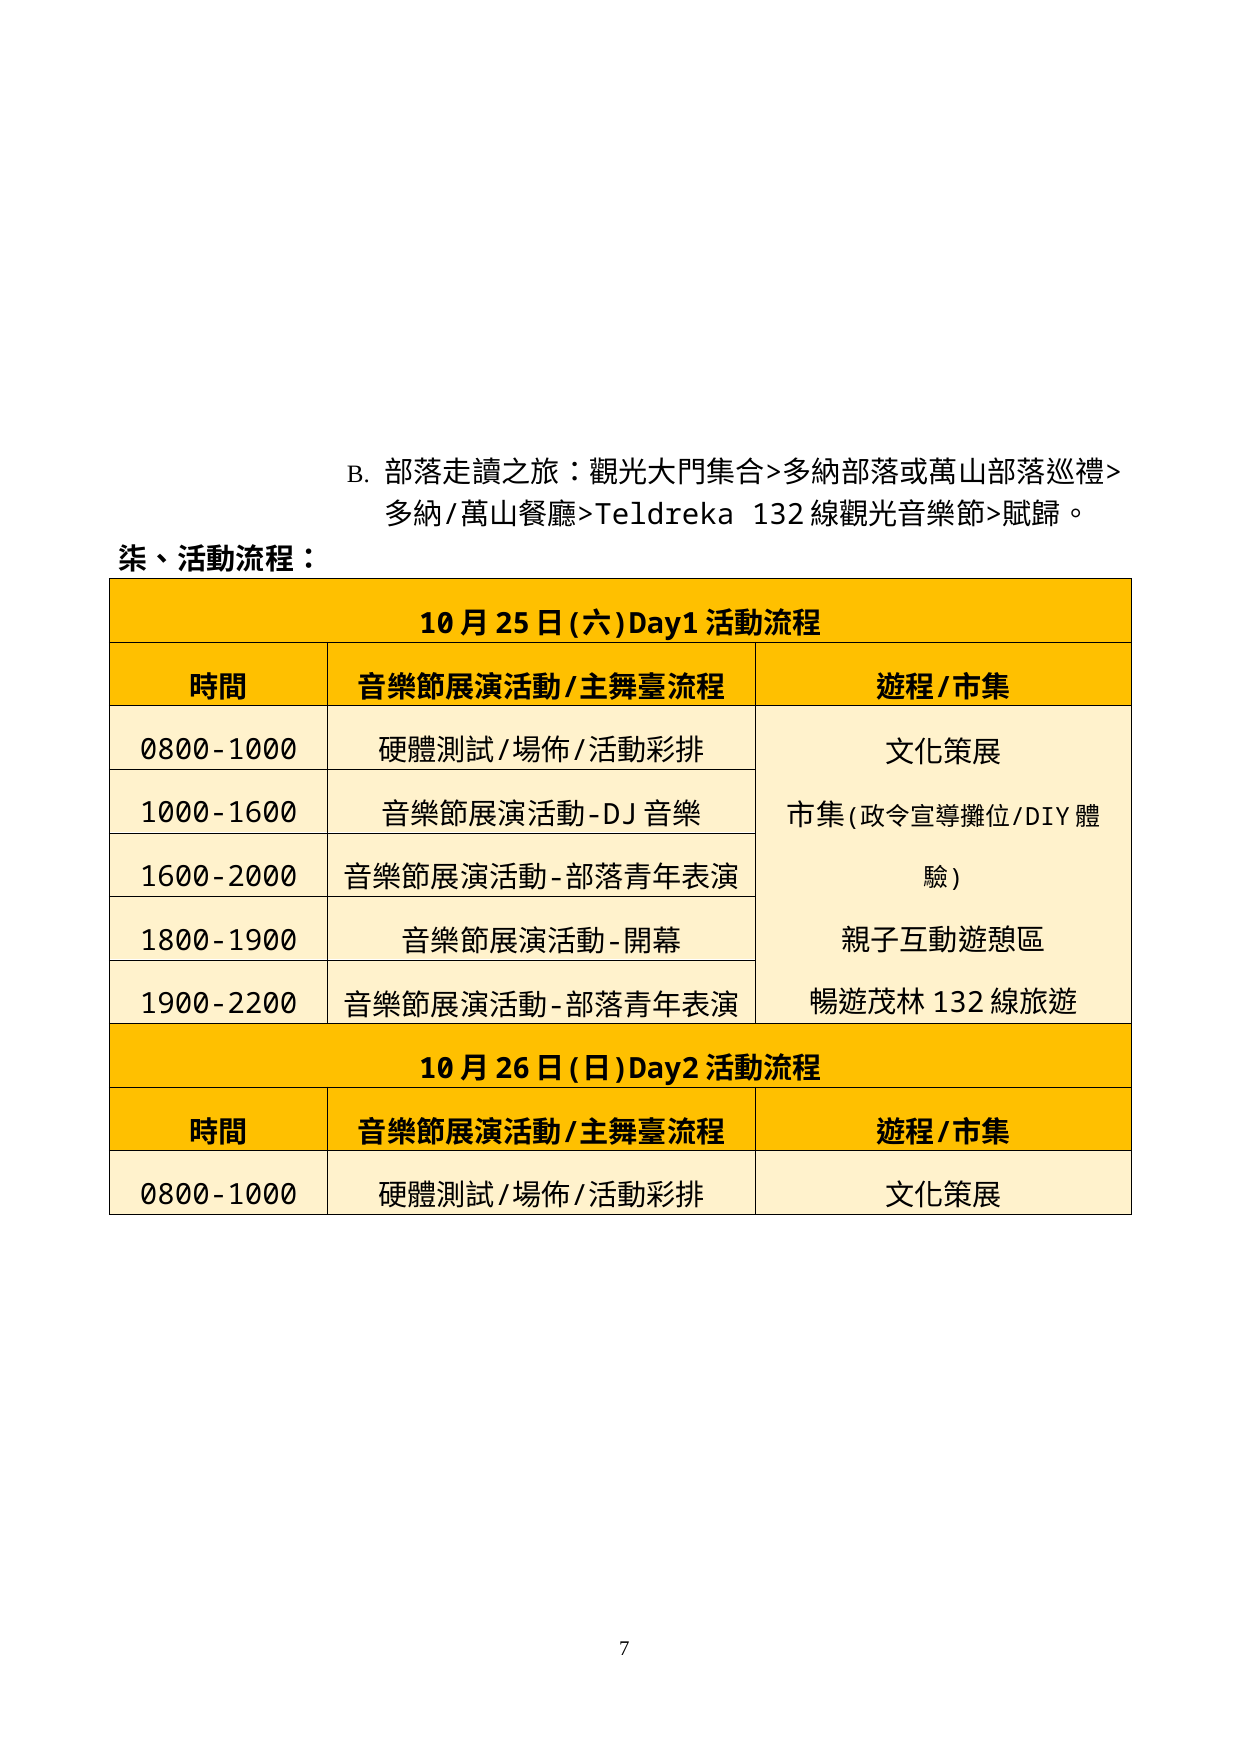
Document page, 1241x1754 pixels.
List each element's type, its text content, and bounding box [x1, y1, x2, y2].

table_cell 時間 [110, 1088, 327, 1150]
table_cell 硬體測試/場佈/活動彩排 [328, 1151, 755, 1214]
table_cell 1600-2000 [110, 834, 327, 896]
table_cell 音樂節展演活動-DJ音樂 [328, 770, 755, 832]
table_cell 文化策展 [756, 1151, 1131, 1214]
list 部落走讀之旅：觀光大門集合>多納部落或萬山部落巡禮>多納/萬山餐廳>Teldreka 132線觀光音樂節>賦歸。 [347, 449, 1122, 532]
table_cell 遊程/市集 [756, 1088, 1131, 1150]
table_cell 硬體測試/場佈/活動彩排 [328, 706, 755, 769]
table_cell 1900-2200 [110, 961, 327, 1023]
table_cell 0800-1000 [110, 1151, 327, 1214]
table_cell 文化策展 市集(政令宣導攤位/DIY體驗) 親子互動遊憩區 暢遊茂林132線旅遊 [756, 706, 1131, 1023]
table_header 10月25日(六)Day1活動流程 [110, 579, 1131, 642]
table_cell 0800-1000 [110, 706, 327, 769]
table_cell 1000-1600 [110, 770, 327, 832]
table_cell 音樂節展演活動-部落青年表演 [328, 834, 755, 896]
table_cell 遊程/市集 [756, 643, 1131, 705]
table_cell 音樂節展演活動/主舞臺流程 [328, 1088, 755, 1150]
table_cell 音樂節展演活動-開幕 [328, 897, 755, 959]
table_cell 音樂節展演活動/主舞臺流程 [328, 643, 755, 705]
list 活動流程： [118, 532, 1122, 578]
table_cell 1800-1900 [110, 897, 327, 959]
table_cell 音樂節展演活動-部落青年表演 [328, 961, 755, 1023]
table_cell 10月26日(日)Day2活動流程 [110, 1024, 1131, 1087]
table_cell 時間 [110, 643, 327, 705]
